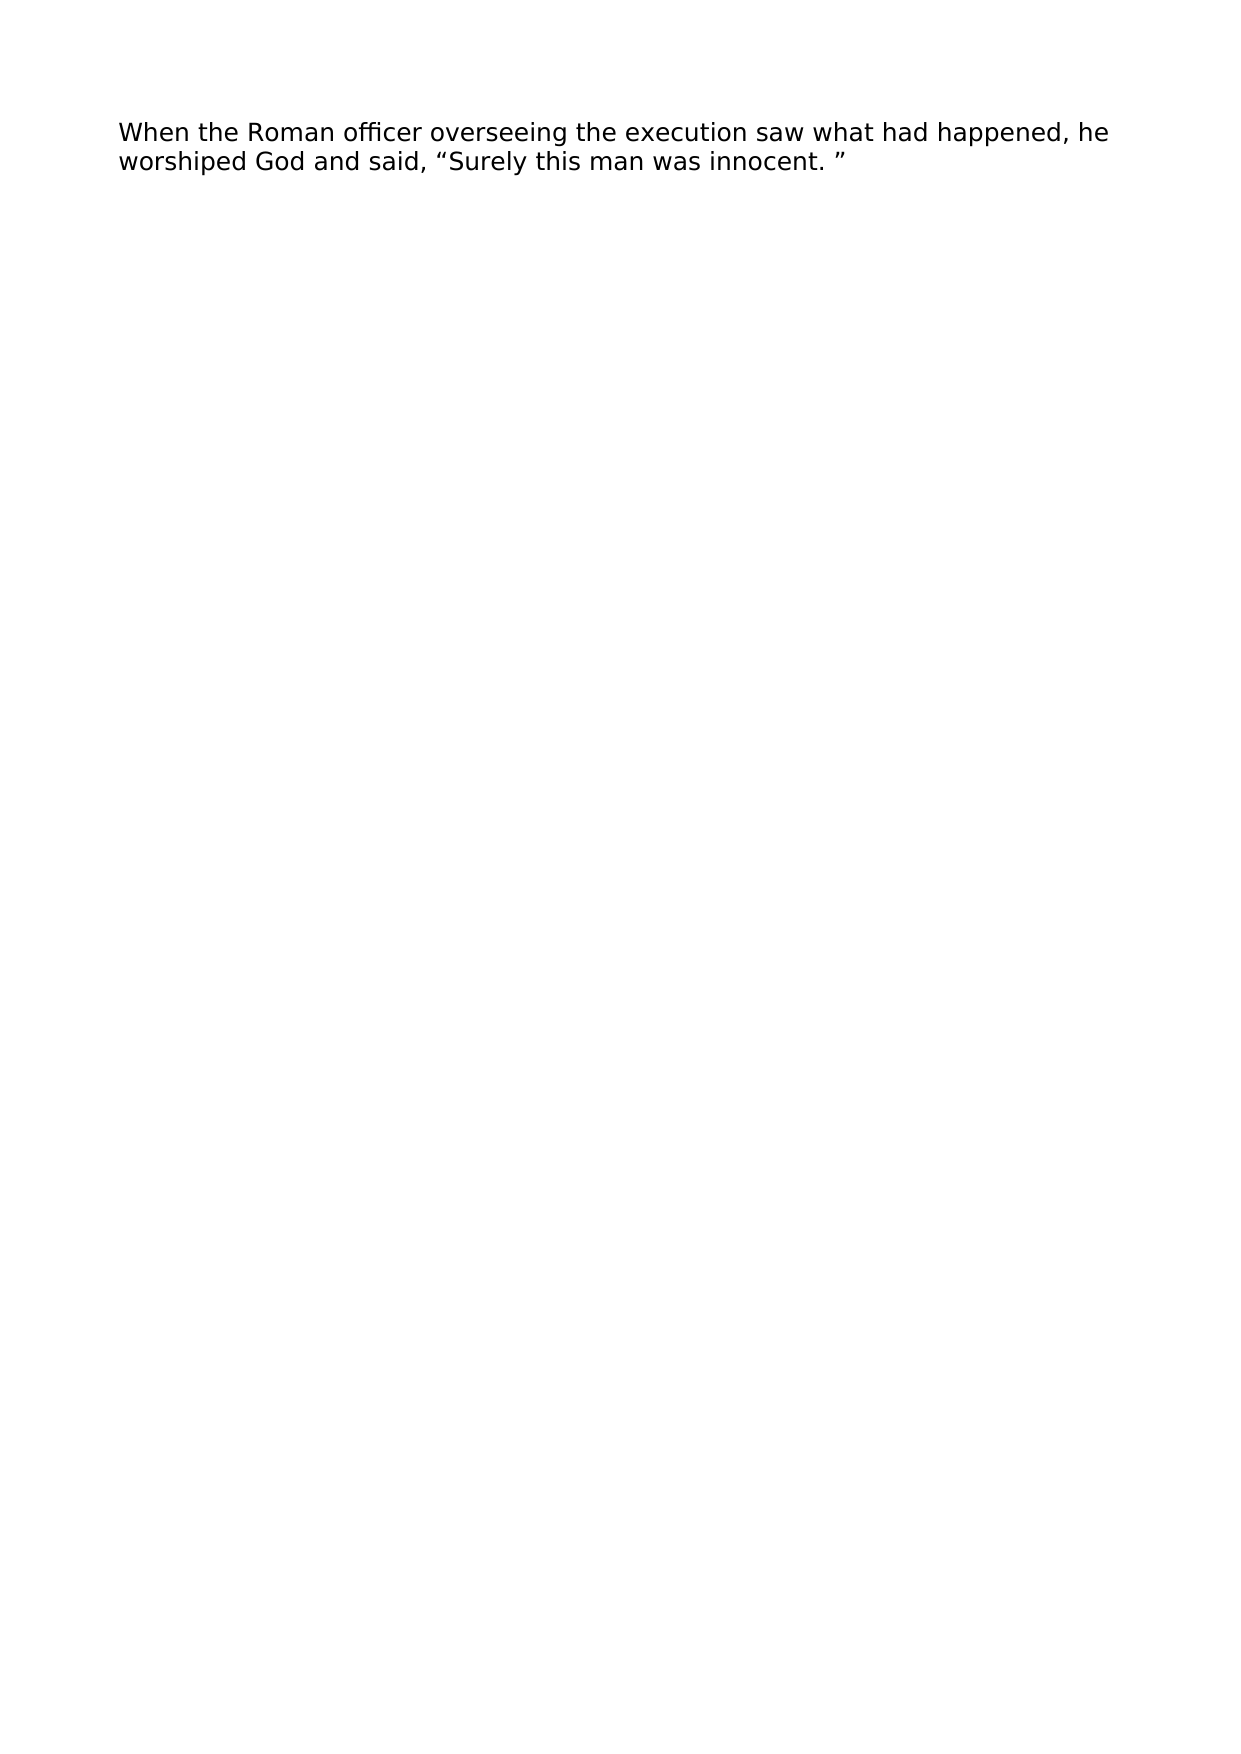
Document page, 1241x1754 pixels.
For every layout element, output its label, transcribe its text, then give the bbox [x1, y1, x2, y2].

text When the Roman officer overseeing the execution saw what had happened, he worshiped God and said, “Surely this man was innocent. ” [118, 118, 1122, 176]
